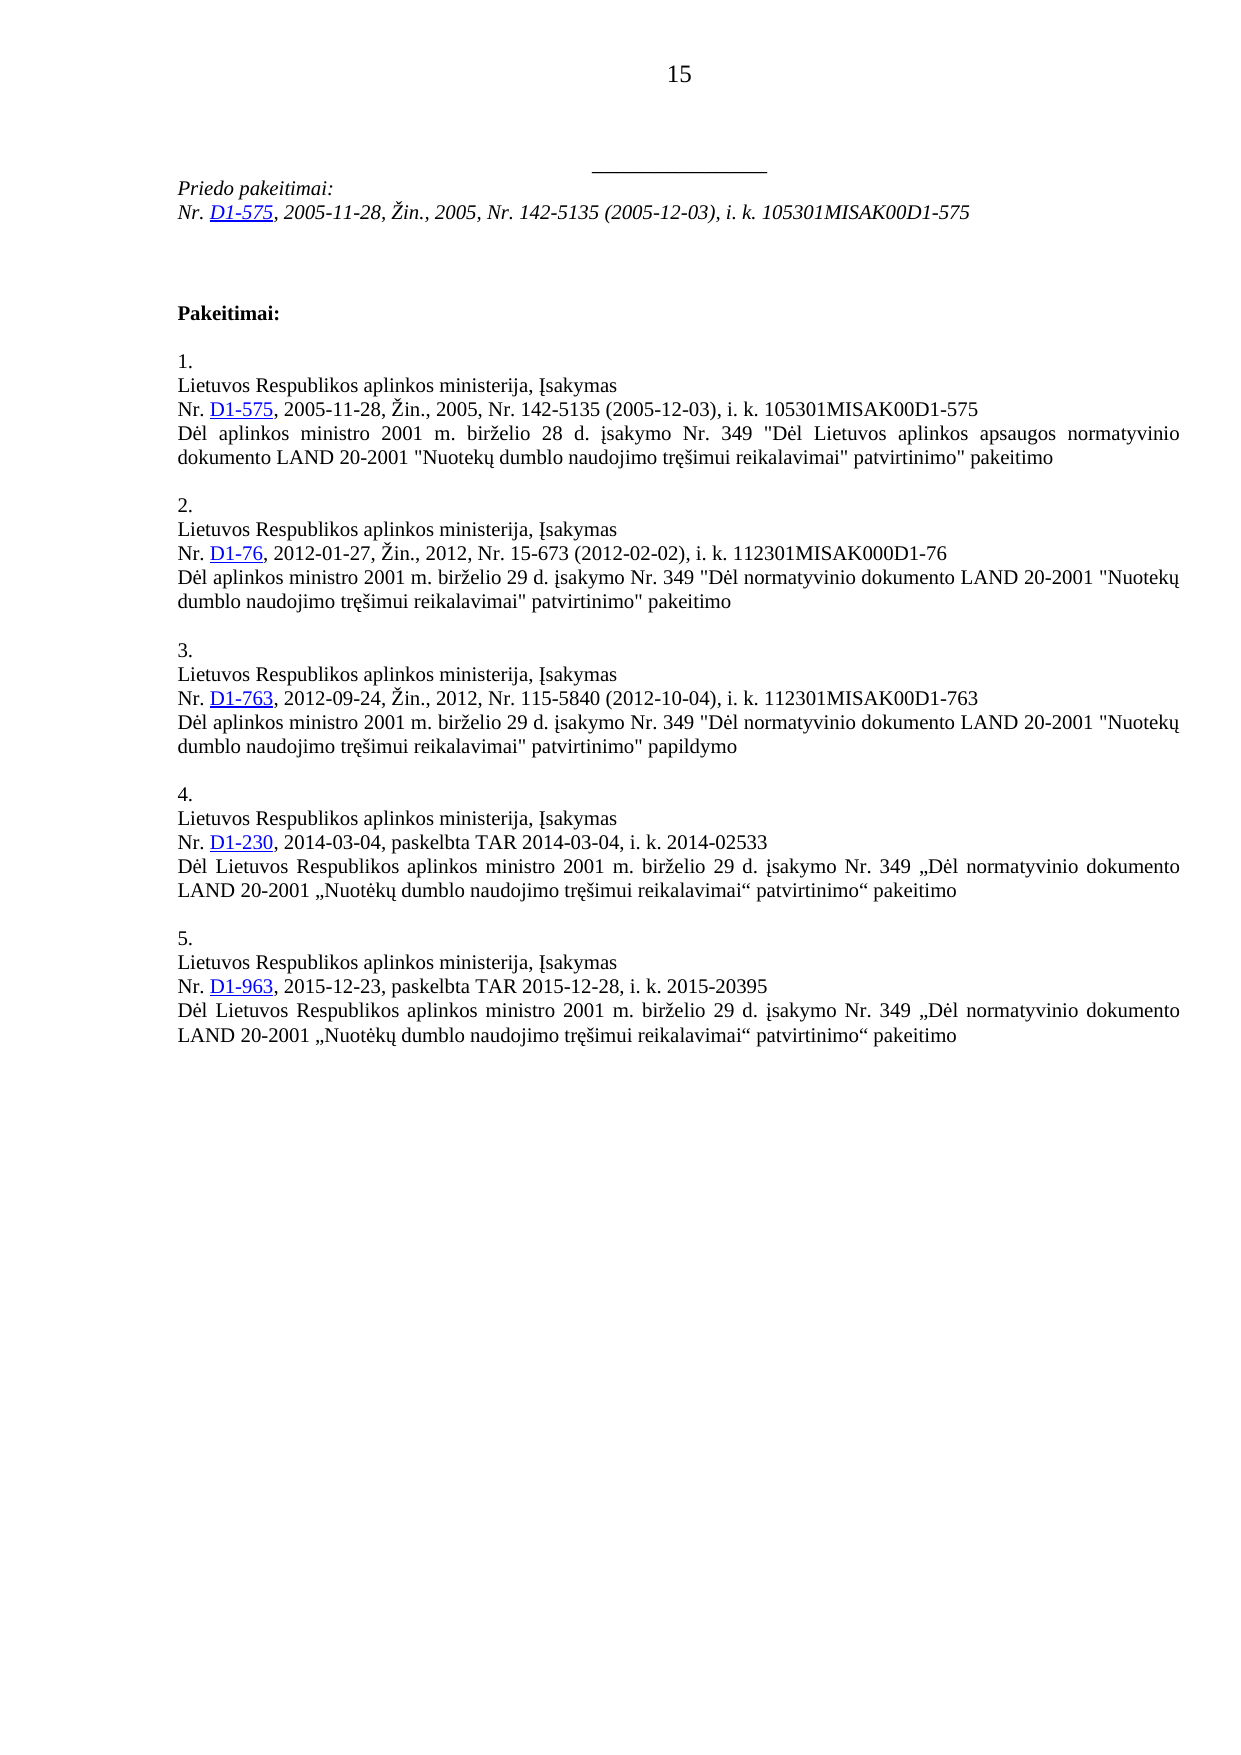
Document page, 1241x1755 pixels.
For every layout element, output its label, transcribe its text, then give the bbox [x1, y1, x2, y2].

text Nr. D1-963, 2015-12-23, paskelbta TAR 2015-12-28, i. k. 2015-20395 [177, 974, 1181, 998]
text Lietuvos Respublikos aplinkos ministerija, Įsakymas [177, 517, 1181, 541]
text Priedo pakeitimai: [177, 176, 1181, 200]
text Lietuvos Respublikos aplinkos ministerija, Įsakymas [177, 662, 1181, 686]
text 3. [177, 637, 1181, 662]
text Lietuvos Respublikos aplinkos ministerija, Įsakymas [177, 373, 1181, 397]
text ______________ [177, 147, 1181, 176]
text Lietuvos Respublikos aplinkos ministerija, Įsakymas [177, 950, 1181, 974]
text 5. [177, 926, 1181, 950]
text Nr. D1-76, 2012-01-27, Žin., 2012, Nr. 15-673 (2012-02-02), i. k. 112301MISAK000D1-76 [177, 541, 1181, 565]
text Nr. D1-763, 2012-09-24, Žin., 2012, Nr. 115-5840 (2012-10-04), i. k. 112301MISAK00D1-763 [177, 686, 1181, 710]
text Dėl Lietuvos Respublikos aplinkos ministro 2001 m. birželio 29 d. įsakymo Nr. 349 „Dėl normatyvinio dokumento LAND 20-2001 „Nuotėkų dumblo naudojimo tręšimui reikalavimai“ patvirtinimo“ pakeitimo [177, 998, 1181, 1047]
text Nr. D1-575, 2005-11-28, Žin., 2005, Nr. 142-5135 (2005-12-03), i. k. 105301MISAK00D1-575 [177, 200, 1181, 224]
text Pakeitimai: [177, 301, 1181, 325]
text 1. [177, 349, 1181, 373]
text Dėl aplinkos ministro 2001 m. birželio 29 d. įsakymo Nr. 349 "Dėl normatyvinio dokumento LAND 20-2001 "Nuotekų dumblo naudojimo tręšimui reikalavimai" patvirtinimo" papildymo [177, 710, 1181, 758]
text 2. [177, 493, 1181, 517]
text Dėl Lietuvos Respublikos aplinkos ministro 2001 m. birželio 29 d. įsakymo Nr. 349 „Dėl normatyvinio dokumento LAND 20-2001 „Nuotėkų dumblo naudojimo tręšimui reikalavimai“ patvirtinimo“ pakeitimo [177, 854, 1181, 902]
text 4. [177, 782, 1181, 806]
text Nr. D1-575, 2005-11-28, Žin., 2005, Nr. 142-5135 (2005-12-03), i. k. 105301MISAK00D1-575 [177, 397, 1181, 421]
text Dėl aplinkos ministro 2001 m. birželio 28 d. įsakymo Nr. 349 "Dėl Lietuvos aplinkos apsaugos normatyvinio dokumento LAND 20-2001 "Nuotekų dumblo naudojimo tręšimui reikalavimai" patvirtinimo" pakeitimo [177, 421, 1181, 469]
text Dėl aplinkos ministro 2001 m. birželio 29 d. įsakymo Nr. 349 "Dėl normatyvinio dokumento LAND 20-2001 "Nuotekų dumblo naudojimo tręšimui reikalavimai" patvirtinimo" pakeitimo [177, 565, 1181, 613]
text Nr. D1-230, 2014-03-04, paskelbta TAR 2014-03-04, i. k. 2014-02533 [177, 830, 1181, 854]
text Lietuvos Respublikos aplinkos ministerija, Įsakymas [177, 806, 1181, 830]
